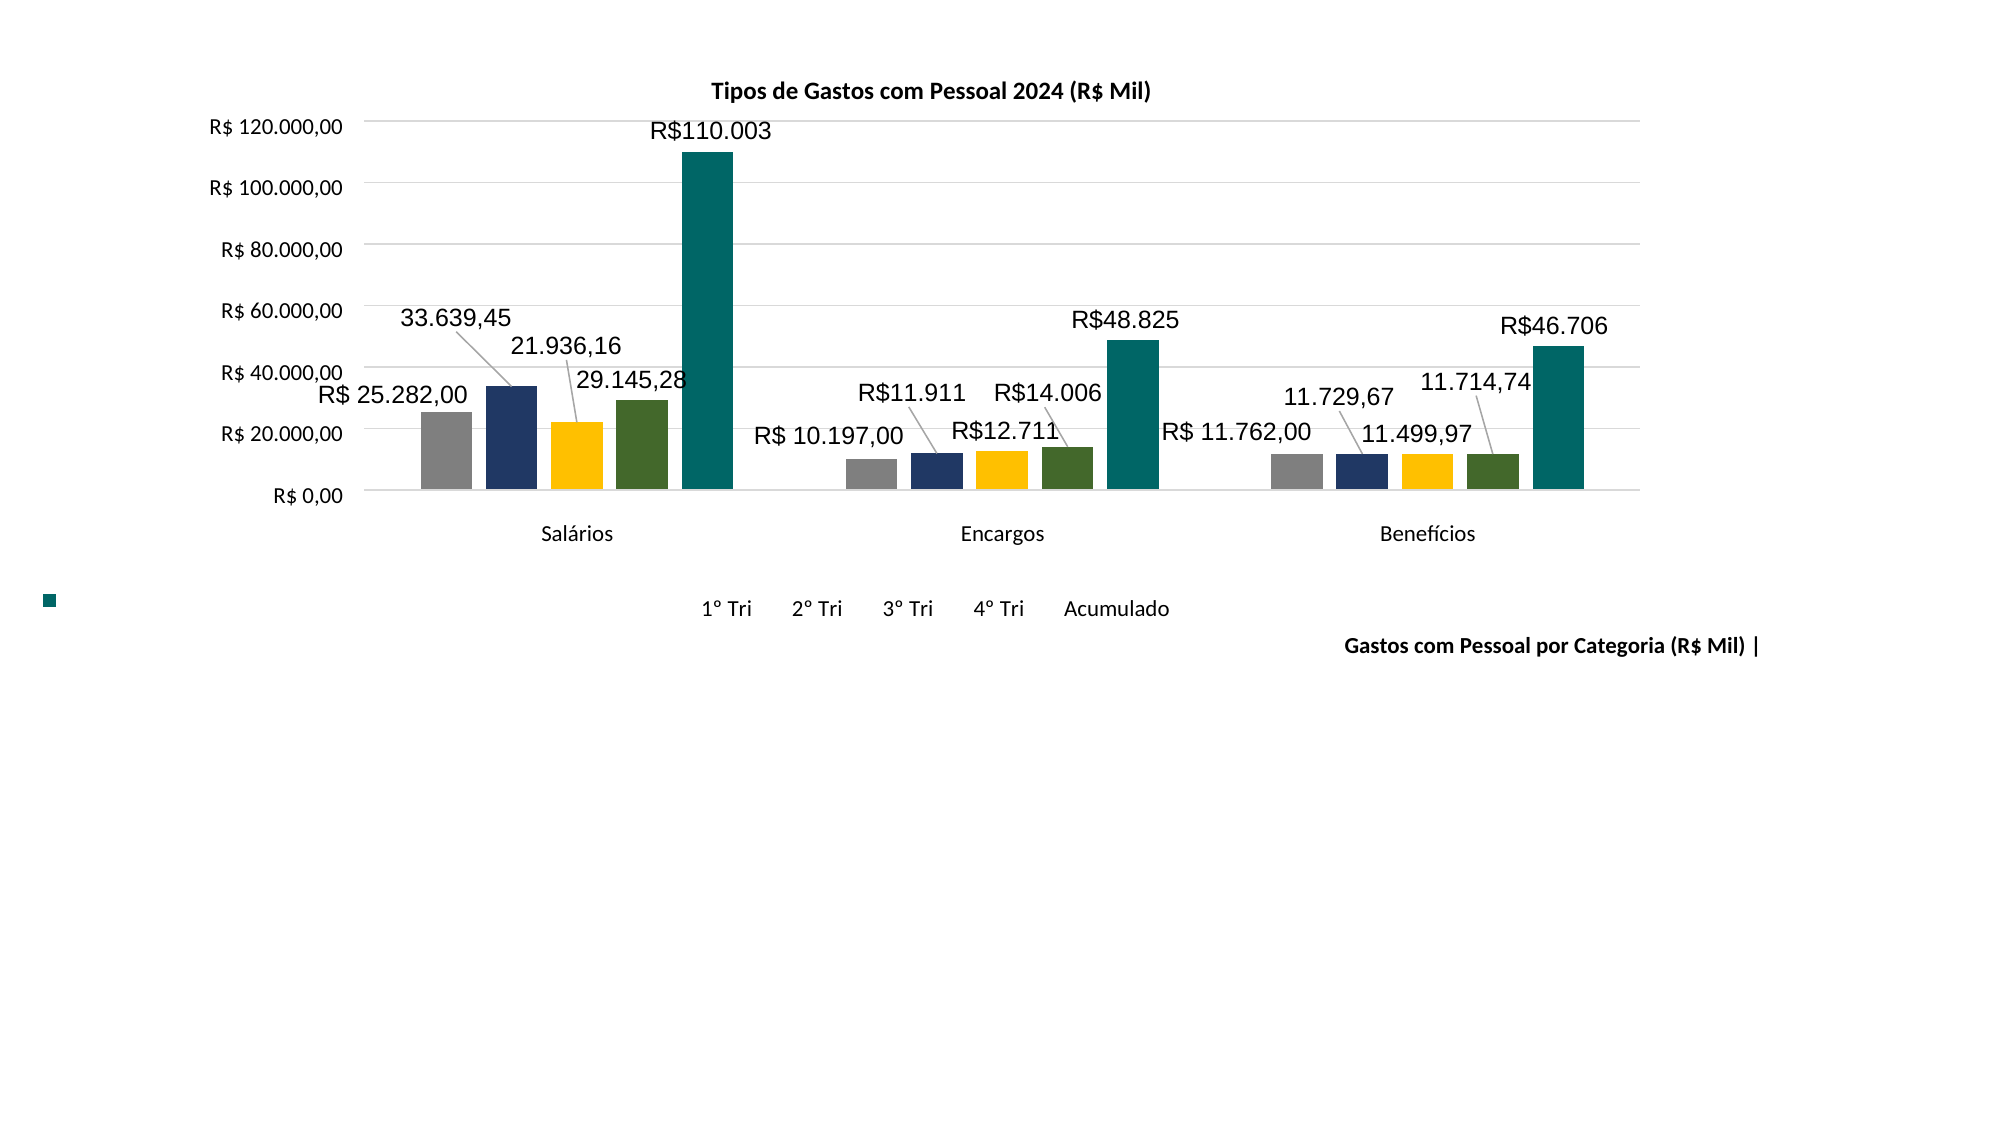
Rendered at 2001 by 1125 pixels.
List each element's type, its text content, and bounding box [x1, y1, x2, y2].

text 1º Tri 2º Tri 3º Tri 4º Tri Acumulado [43, 594, 1907, 622]
subtitle Tipos de Gastos com Pessoal 2024 (R$ Mil) [711, 75, 1907, 106]
text Salários Encargos Benefícios [43, 519, 1907, 547]
text Gastos com Pessoal por Categoria (R$ Mil) | [43, 631, 1767, 659]
